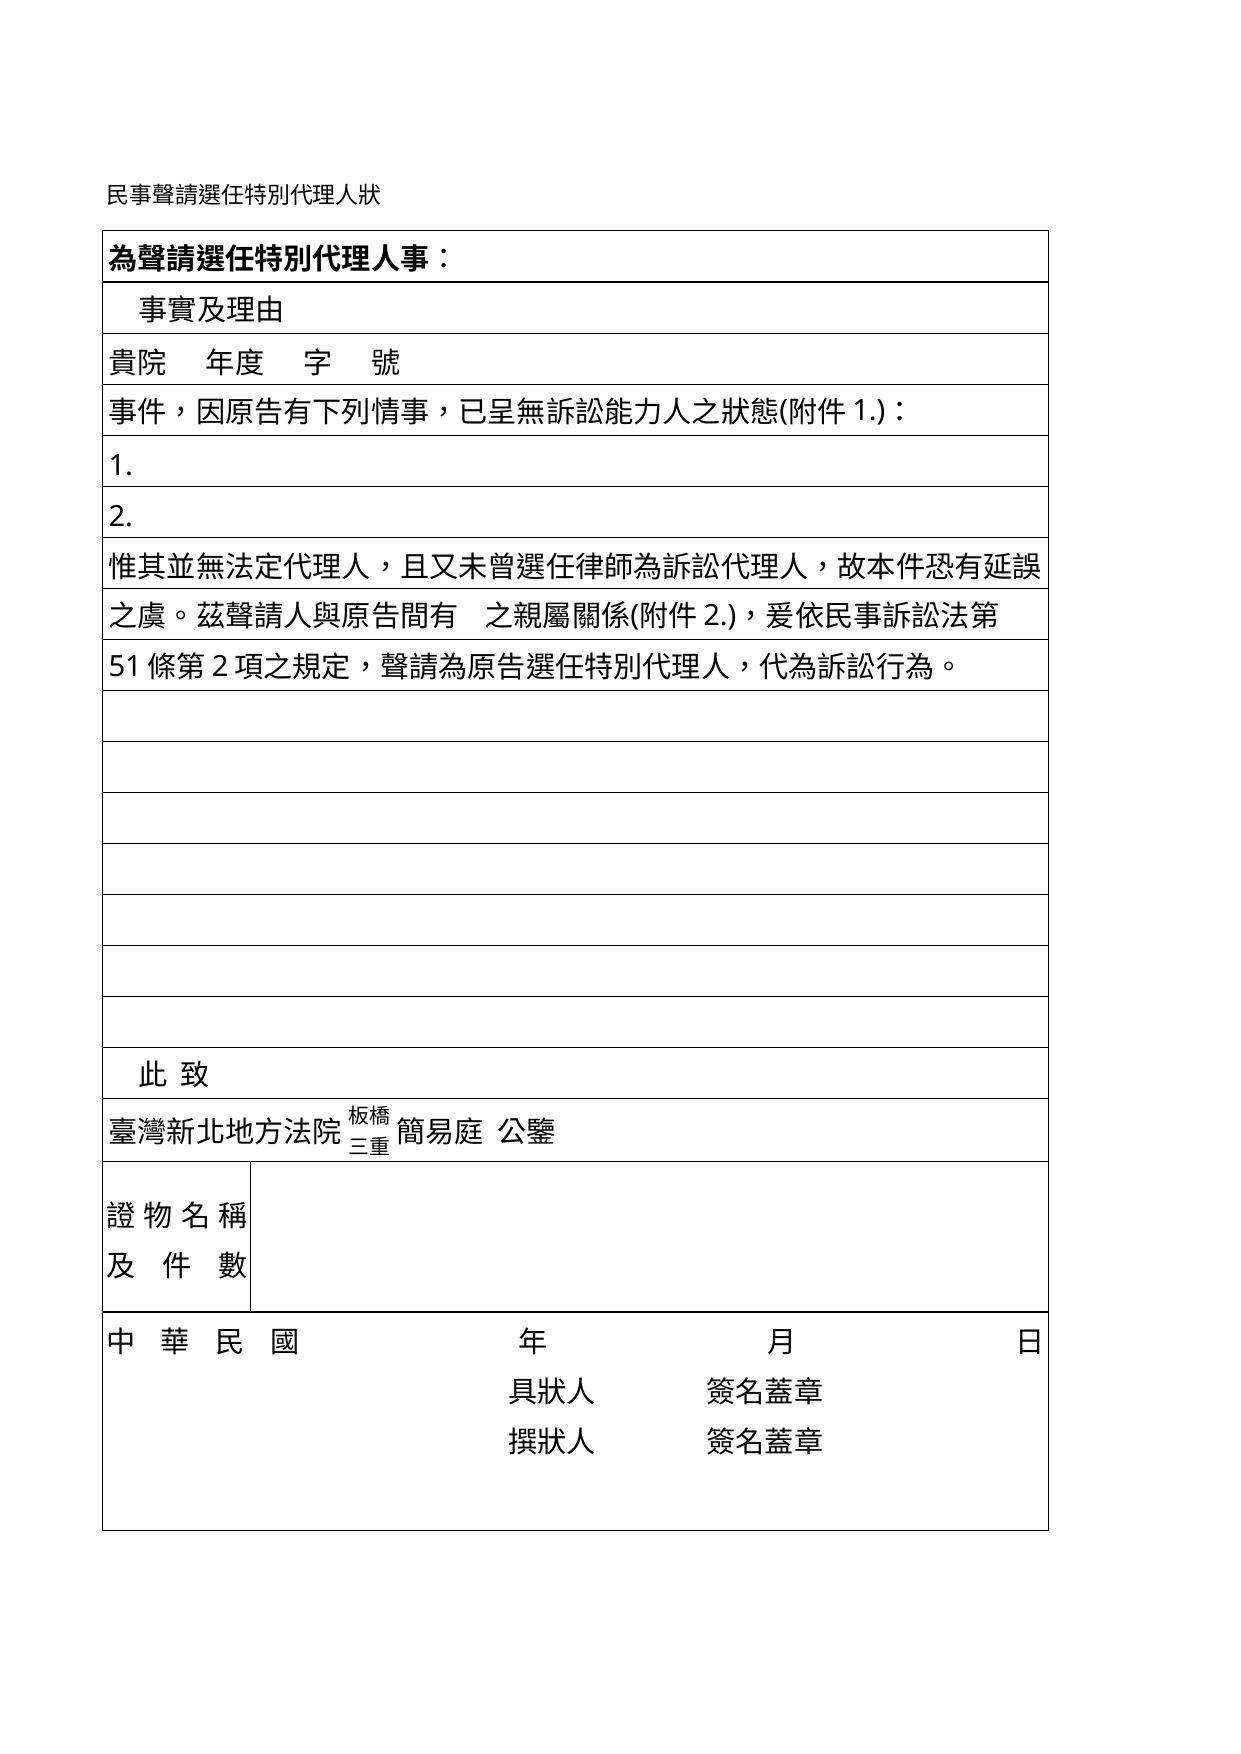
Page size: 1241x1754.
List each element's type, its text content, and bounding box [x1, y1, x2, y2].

table_cell [103, 844, 1048, 894]
table_cell [103, 895, 1048, 945]
table_cell 1. [103, 436, 1048, 486]
table_cell 證物名稱 及件數 [103, 1162, 250, 1311]
table_cell 之虞。茲聲請人與原告間有 之親屬關係(附件2.)，爰依民事訴訟法第 [103, 589, 1048, 639]
table_cell 2. [103, 487, 1048, 537]
table_cell [103, 742, 1048, 792]
table_cell 中華民國 年 月 日 具狀人 簽名蓋章 撰狀人 簽名蓋章 [103, 1313, 1048, 1530]
table_cell [103, 946, 1048, 996]
table_cell [103, 793, 1048, 843]
table_cell 此 致 [103, 1048, 1048, 1098]
table_cell 51條第2項之規定，聲請為原告選任特別代理人，代為訴訟行為。 [103, 640, 1048, 690]
table_cell [251, 1162, 1048, 1311]
table_cell 臺灣新北地方法院 板橋三重 簡易庭 公鑒 [103, 1099, 1048, 1161]
table_cell 貴院 年度 字 號 [103, 334, 1048, 383]
table_cell [103, 997, 1048, 1047]
table_cell [103, 691, 1048, 741]
table_cell 事實及理由 [103, 283, 1048, 332]
table_cell 為聲請選任特別代理人事： [103, 231, 1048, 281]
table_cell 惟其並無法定代理人，且又未曾選任律師為訴訟代理人，故本件恐有延誤 [103, 538, 1048, 588]
table_cell 事件，因原告有下列情事，已呈無訴訟能力人之狀態(附件1.)： [103, 385, 1048, 434]
